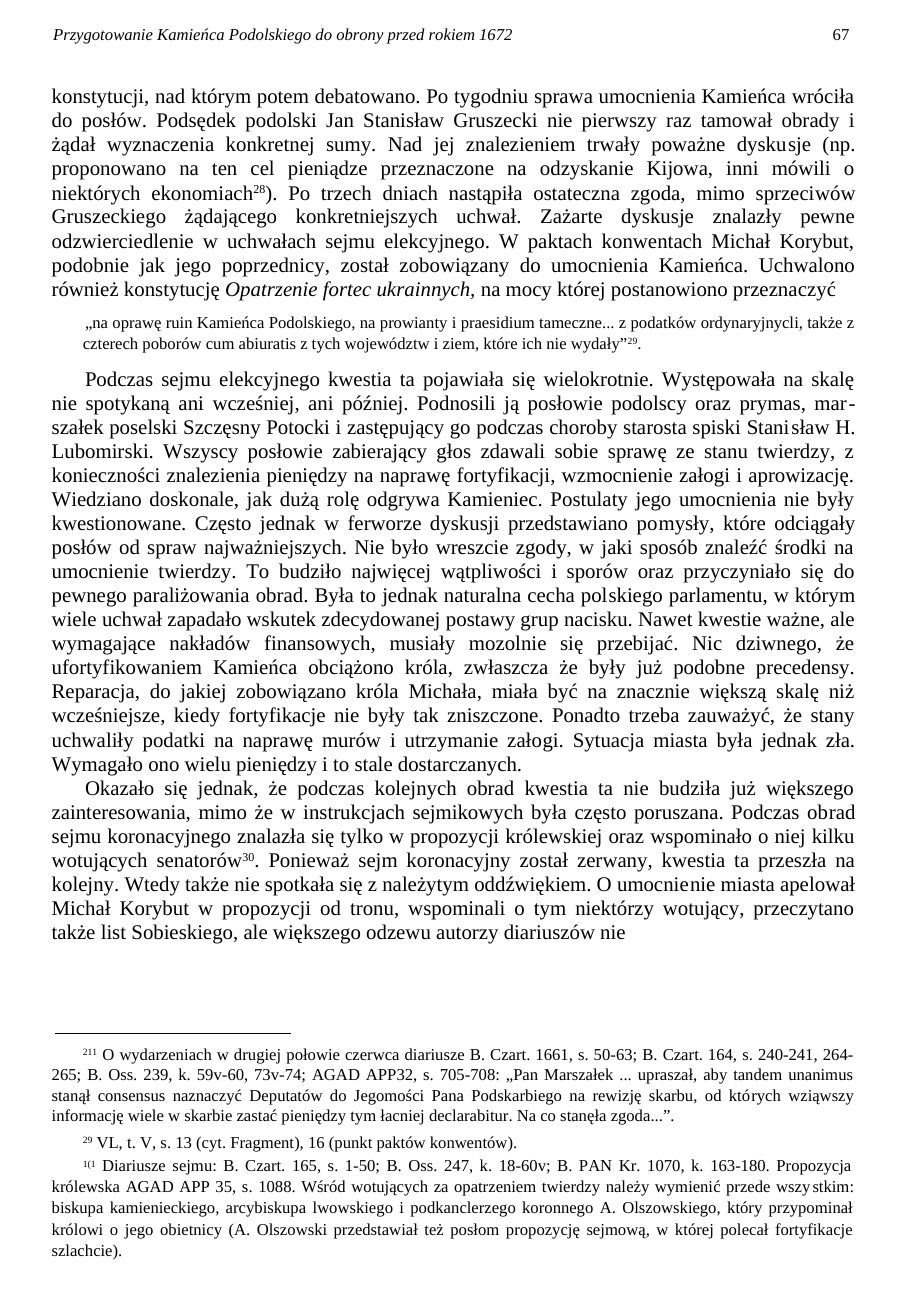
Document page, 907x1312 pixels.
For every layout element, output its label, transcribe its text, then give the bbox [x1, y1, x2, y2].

text Podczas sejmu elekcyjnego kwestia ta pojawiała się wielokrotnie. Występowała na skalę nie spotykaną ani wcześniej, ani później. Podnosili ją posłowie podolscy oraz prymas, mar­szałek poselski Szczęsny Potocki i zastępujący go podczas choroby starosta spiski Stani­sław H. Lubomirski. Wszyscy posłowie zabierający głos zdawali sobie sprawę ze stanu twierdzy, z konieczności znalezienia pieniędzy na naprawę fortyfikacji, wzmocnienie załogi i aprowizację. Wiedziano doskonale, jak dużą rolę odgrywa Kamieniec. Postulaty jego umocnienia nie były kwestionowane. Często jednak w ferworze dyskusji przedstawiano po­mysły, które odciągały posłów od spraw najważniejszych. Nie było wreszcie zgody, w jaki sposób znaleźć środki na umocnienie twierdzy. To budziło najwięcej wątpliwości i sporów oraz przyczyniało się do pewnego paraliżowania obrad. Była to jednak naturalna cecha pol­skiego parlamentu, w którym wiele uchwał zapadało wskutek zdecydowanej postawy grup nacisku. Nawet kwestie ważne, ale wymagające nakładów finansowych, musiały mozolnie się przebijać. Nic dziwnego, że ufortyfikowaniem Kamieńca obciążono króla, zwłaszcza że były już podobne precedensy. Reparacja, do jakiej zobowiązano króla Michała, miała być na znacznie większą skalę niż wcześniejsze, kiedy fortyfikacje nie były tak zniszczone. Ponadto trzeba zauważyć, że stany uchwaliły podatki na naprawę murów i utrzymanie zało­gi. Sytuacja miasta była jednak zła. Wymagało ono wielu pieniędzy i to stale dostarczanych. [51, 367, 855, 776]
text 67 [832, 25, 854, 44]
text Przygotowanie Kamieńca Podolskiego do obrony przed rokiem 1672 [53, 25, 542, 44]
text 29 VL, t. V, s. 13 (cyt. Fragment), 16 (punkt paktów konwentów). [51, 1133, 854, 1152]
text 211 O wydarzeniach w drugiej połowie czerwca diariusze B. Czart. 1661, s. 50-63; B. Czart. 164, s. 240-241, 264-265; B. Oss. 239, k. 59v-60, 73v-74; AGAD APP32, s. 705-708: „Pan Marszałek ... upraszał, aby tandem unanimus stanął consensus naznaczyć Deputatów do Jegomości Pana Podskarbiego na rewizję skarbu, od któ­rych wziąwszy informację wiele w skarbie zastać pieniędzy tym łacniej declarabitur. Na co stanęła zgoda...”. [51, 1045, 854, 1125]
text 1(1 Diariusze sejmu: B. Czart. 165, s. 1-50; B. Oss. 247, k. 18-60v; B. PAN Kr. 1070, k. 163-180. Propozycja królewska AGAD APP 35, s. 1088. Wśród wotujących za opatrzeniem twierdzy należy wymienić przede wszy­stkim: biskupa kamienieckiego, arcybiskupa lwowskiego i podkanclerzego koronnego A. Olszowskiego, który przypominał królowi o jego obietnicy (A. Olszowski przedstawiał też posłom propozycję sejmową, w której polecał fortyfikacje szlachcie). [51, 1156, 854, 1259]
text „na oprawę ruin Kamieńca Podolskiego, na prowianty i praesidium tameczne... z podatków ordynaryjnycli, także z czterech poborów cum abiuratis z tych województw i ziem, które ich nie wydały”29. [83, 313, 855, 353]
text konstytucji, nad którym potem debatowano. Po tygodniu sprawa umocnienia Kamieńca wróciła do posłów. Podsędek podolski Jan Stanisław Gruszecki nie pierwszy raz tamował obrady i żądał wyznaczenia konkretnej sumy. Nad jej znalezieniem trwały poważne dysku­sje (np. proponowano na ten cel pieniądze przeznaczone na odzyskanie Kijowa, inni mówili o niektórych ekonomiach28). Po trzech dniach nastąpiła ostateczna zgoda, mimo sprzeci­wów Gruszeckiego żądającego konkretniejszych uchwał. Zażarte dyskusje znalazły pewne odzwierciedlenie w uchwałach sejmu elekcyjnego. W paktach konwentach Michał Korybut, podobnie jak jego poprzednicy, został zobowiązany do umocnienia Kamieńca. Uchwalono również konstytucję Opatrzenie fortec ukrainnych, na mocy której postanowiono przezna­czyć [51, 84, 855, 301]
text Okazało się jednak, że podczas kolejnych obrad kwestia ta nie budziła już większego zainteresowania, mimo że w instrukcjach sejmikowych była często poruszana. Podczas ob­rad sejmu koronacyjnego znalazła się tylko w propozycji królewskiej oraz wspominało o niej kilku wotujących senatorów30. Ponieważ sejm koronacyjny został zerwany, kwestia ta przeszła na kolejny. Wtedy także nie spotkała się z należytym oddźwiękiem. O umocnie­nie miasta apelował Michał Korybut w propozycji od tronu, wspominali o tym niektórzy wotujący, przeczytano także list Sobieskiego, ale większego odzewu autorzy diariuszów nie [51, 776, 855, 944]
